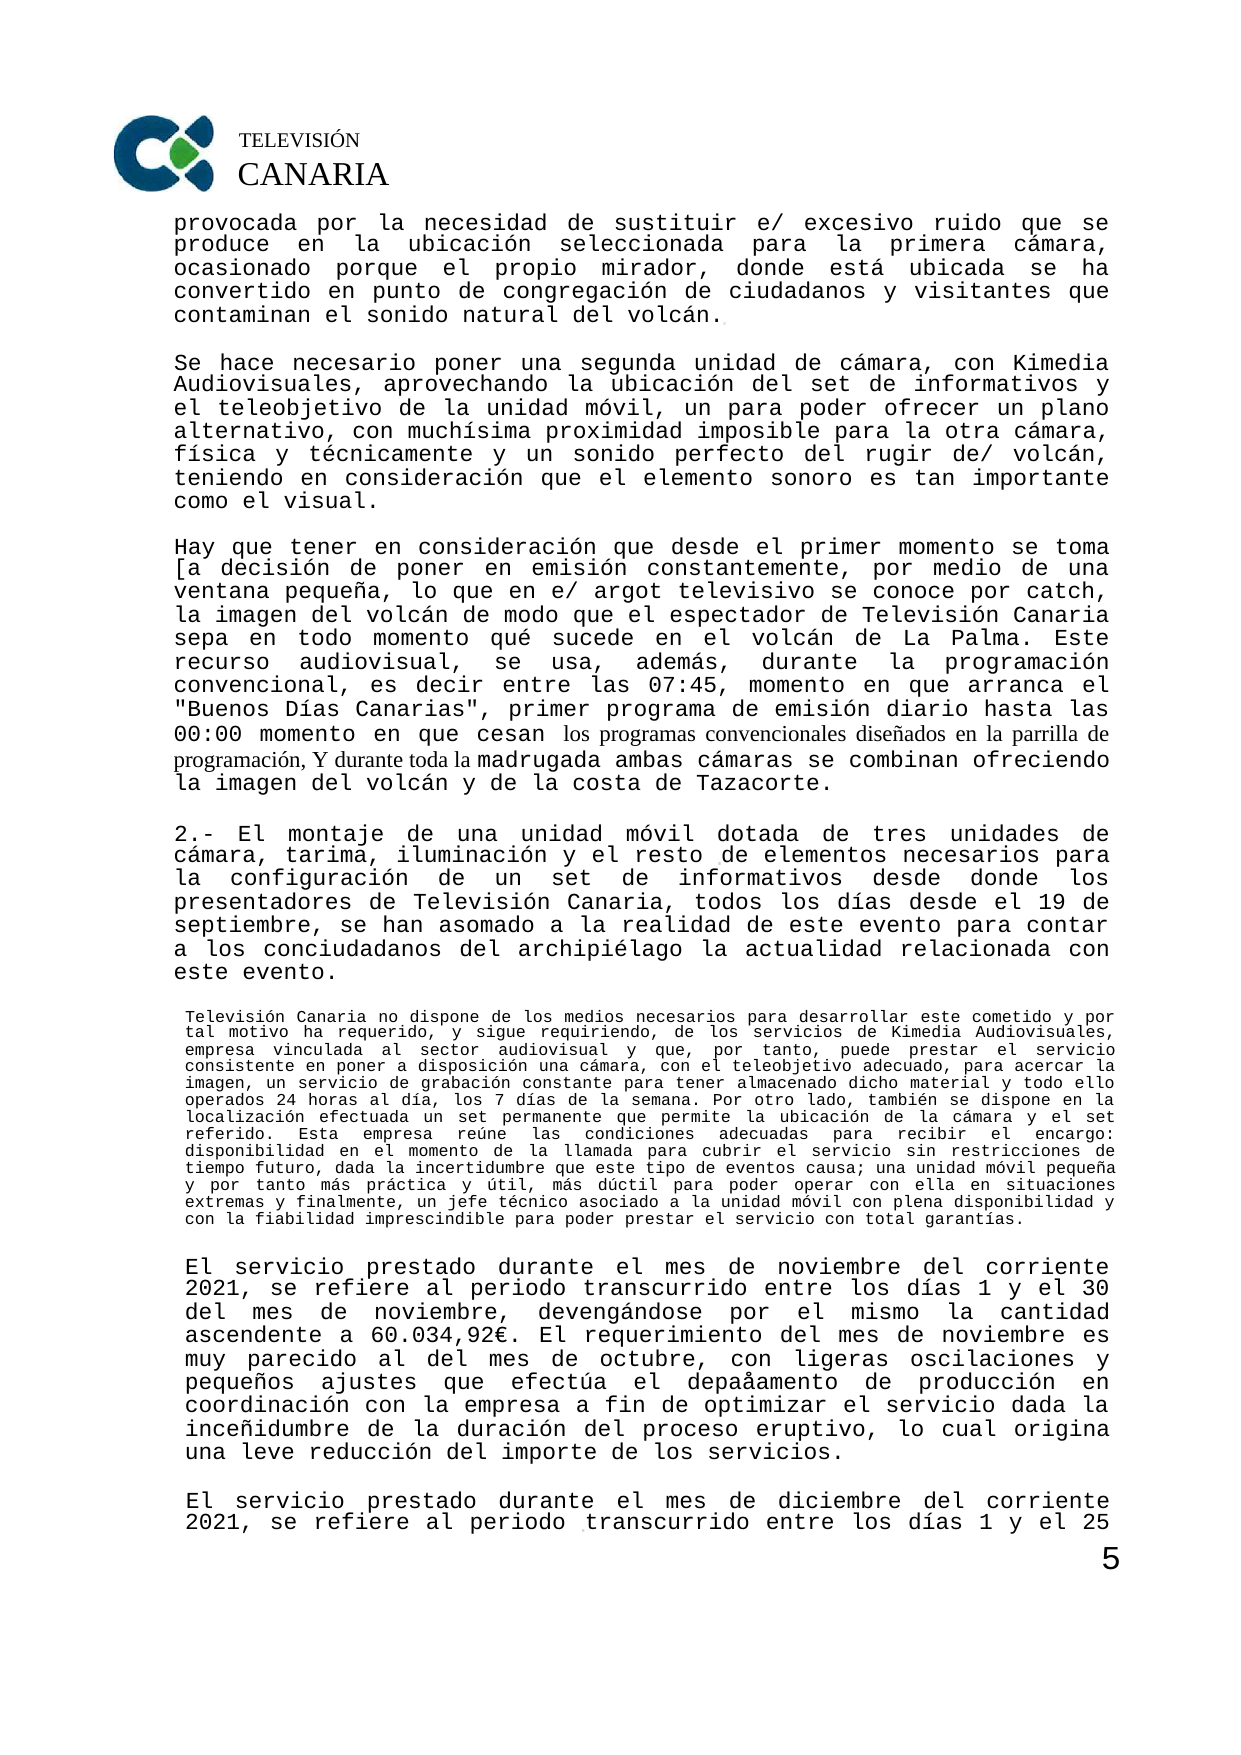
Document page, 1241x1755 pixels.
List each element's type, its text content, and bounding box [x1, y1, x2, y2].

text provocada por la necesidad de sustituir e/ excesivo ruido que se produce en la ubicación seleccionada para la primera cámara, ocasionado porque el propio mirador, donde está ubicada se ha convertido en punto de congregación de ciudadanos y visitantes que contaminan el sonido natural del volcán. [173, 212, 1110, 329]
text 2.- El montaje de una unidad móvil dotada de tres unidades de cámara, tarima, iluminación y el resto de elementos necesarios para la configuración de un set de informativos desde donde los presentadores de Televisión Canaria, todos los días desde el 19 de septiembre, se han asomado a la realidad de este evento para contar a los conciudadanos del archipiélago la actualidad relacionada con este evento. [173, 822, 1110, 986]
text Televisión Canaria no dispone de los medios necesarios para desarrollar este cometido y por tal motivo ha requerido, y sigue requiriendo, de los servicios de Kimedia Audiovisuales, empresa vinculada al sector audiovisual y que, por tanto, puede prestar el servicio consistente en poner a disposición una cámara, con el teleobjetivo adecuado, para acercar la imagen, un servicio de grabación constante para tener almacenado dicho material y todo ello operados 24 horas al día, los 7 días de la semana. Por otro lado, también se dispone en la localización efectuada un set permanente que permite la ubicación de la cámara y el set referido. Esta empresa reúne las condiciones adecuadas para recibir el encargo: disponibilidad en el momento de la llamada para cubrir el servicio sin restricciones de tiempo futuro, dada la incertidumbre que este tipo de eventos causa; una unidad móvil pequeña y por tanto más práctica y útil, más dúctil para poder operar con ella en situaciones extremas y finalmente, un jefe técnico asociado a la unidad móvil con plena disponibilidad y con la fiabilidad imprescindible para poder prestar el servicio con total garantías. [184, 1009, 1116, 1230]
text El servicio prestado durante el mes de noviembre del corriente 2021, se refiere al periodo transcurrido entre los días 1 y el 30 del mes de noviembre, devengándose por el mismo la cantidad ascendente a 60.034,92€. El requerimiento del mes de noviembre es muy parecido al del mes de octubre, con ligeras oscilaciones y pequeños ajustes que efectúa el depaåamento de producción en coordinación con la empresa a fin de optimizar el servicio dada la inceñidumbre de la duración del proceso eruptivo, lo cual origina una leve reducción del importe de los servicios. [184, 1256, 1110, 1467]
text El servicio prestado durante el mes de diciembre del corriente 2021, se refiere al periodo transcurrido entre los días 1 y el 25 [185, 1489, 1110, 1536]
text Hay que tener en consideración que desde el primer momento se toma [a decisión de poner en emisión constantemente, por medio de una ventana pequeña, lo que en e/ argot televisivo se conoce por catch, la imagen del volcán de modo que el espectador de Televisión Canaria sepa en todo momento qué sucede en el volcán de La Palma. Este recurso audiovisual, se usa, además, durante la programación convencional, es decir entre las 07:45, momento en que arranca el "Buenos Días Canarias", primer programa de emisión diario hasta las 00:00 momento en que cesan los programas convencionales diseñados en la parrilla de programación, Y durante toda la madrugada ambas cámaras se combinan ofreciendo la imagen del volcán y de la costa de Tazacorte. [173, 535, 1110, 797]
text Se hace necesario poner una segunda unidad de cámara, con Kimedia Audiovisuales, aprovechando la ubicación del set de informativos y el teleobjetivo de la unidad móvil, un para poder ofrecer un plano alternativo, con muchísima proximidad imposible para la otra cámara, física y técnicamente y un sonido perfecto del rugir de/ volcán, teniendo en consideración que el elemento sonoro es tan importante como el visual. [173, 352, 1110, 516]
